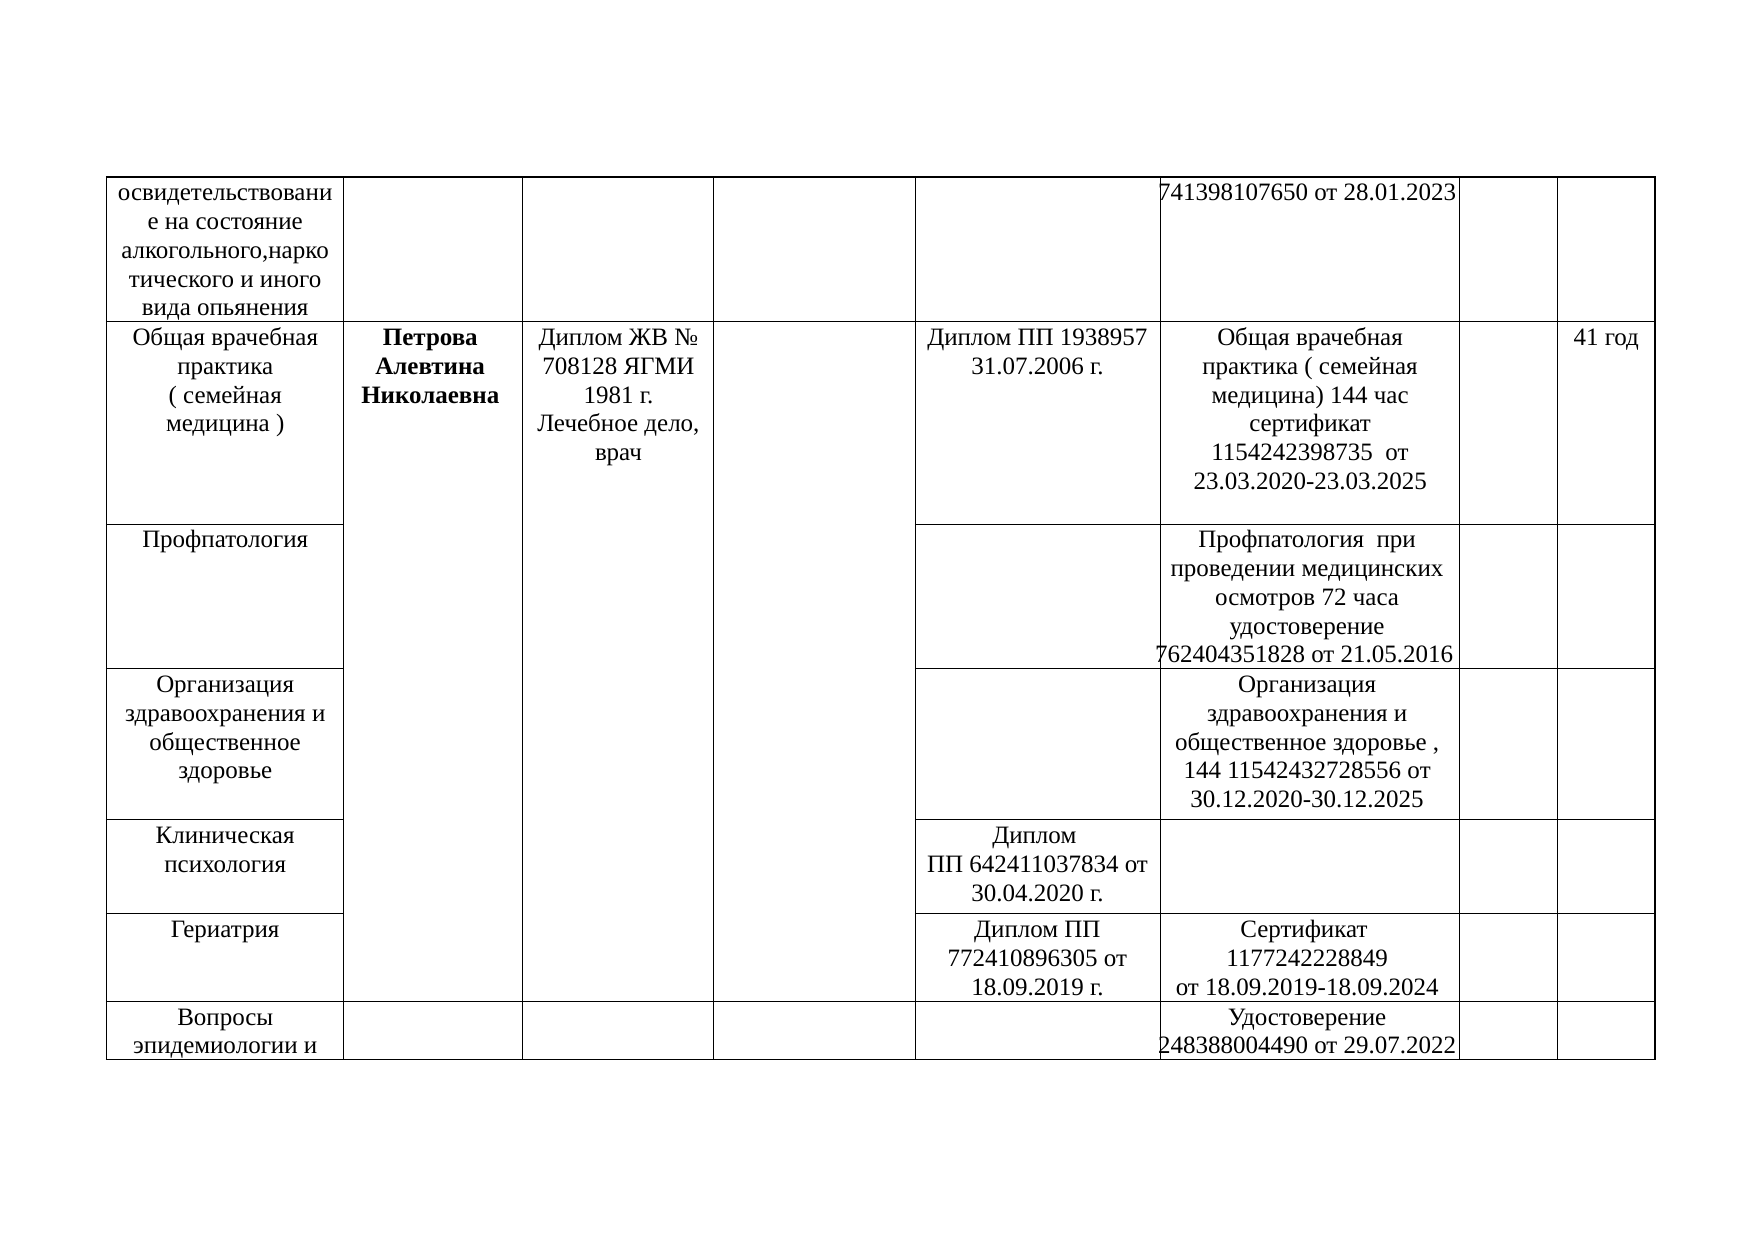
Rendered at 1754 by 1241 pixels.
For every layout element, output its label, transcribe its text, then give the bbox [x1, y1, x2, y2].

table_cell Удостоверение 248388004490 от 29.07.2022 [1161, 1002, 1459, 1059]
table_cell Сертификат 1177242228849 от 18.09.2019-18.09.2024 [1161, 914, 1459, 1001]
table_cell Общая врачебная практика ( семейная медицина) 144 час сертификат 1154242398735 от 23.03.2020-23.03.2025 [1161, 322, 1459, 523]
table_cell [1460, 669, 1557, 819]
table_cell [1558, 1002, 1654, 1059]
table_cell Профпатология [107, 525, 343, 668]
table_cell [916, 1002, 1160, 1059]
table_cell [523, 1002, 713, 1059]
table_cell [714, 178, 915, 321]
table_cell [916, 669, 1160, 819]
table_cell [523, 178, 713, 321]
table_cell Диплом ПП 772410896305 от 18.09.2019 г. [916, 914, 1160, 1001]
table_cell 41 год [1558, 322, 1654, 523]
table_cell Гериатрия [107, 914, 343, 1001]
table_cell Диплом ЖВ № 708128 ЯГМИ 1981 г. Лечебное дело, врач [523, 322, 713, 1001]
table_cell Диплом ПП 642411037834 от 30.04.2020 г. [916, 820, 1160, 913]
table_cell [714, 322, 915, 1001]
table_cell [1460, 820, 1557, 913]
table_cell Общая врачебная практика ( семейная медицина ) [107, 322, 343, 523]
table_cell [916, 178, 1160, 321]
table_cell Клиническая психология [107, 820, 343, 913]
table_cell 741398107650 от 28.01.2023 [1161, 178, 1459, 321]
table_cell [344, 178, 522, 321]
table_cell [1460, 322, 1557, 523]
table_cell [1460, 178, 1557, 321]
table_cell [1558, 178, 1654, 321]
table_cell [1558, 669, 1654, 819]
table_cell [344, 1002, 522, 1059]
table_cell Организация здравоохранения и общественное здоровье , 144 11542432728556 от 30.12.2020-30.12.2025 [1161, 669, 1459, 819]
table_cell Организация здравоохранения и общественное здоровье [107, 669, 343, 819]
table_cell [1161, 820, 1459, 913]
table_cell [1558, 820, 1654, 913]
table_cell Диплом ПП 1938957 31.07.2006 г. [916, 322, 1160, 523]
table_cell Профпатология при проведении медицинских осмотров 72 часа удостоверение 762404351828 от 21.05.2016 [1161, 525, 1459, 668]
table_cell [1460, 914, 1557, 1001]
table_cell [714, 1002, 915, 1059]
table_cell [1558, 914, 1654, 1001]
table_cell [1460, 1002, 1557, 1059]
table_cell освидетельствование на состояние алкогольного,наркотического и иного вида опьянения [107, 178, 343, 321]
table_cell Петрова Алевтина Николаевна [344, 322, 522, 1001]
table_cell [1558, 525, 1654, 668]
table_cell Вопросы эпидемиологии и [107, 1002, 343, 1059]
table_cell [1460, 525, 1557, 668]
table_cell [916, 525, 1160, 668]
